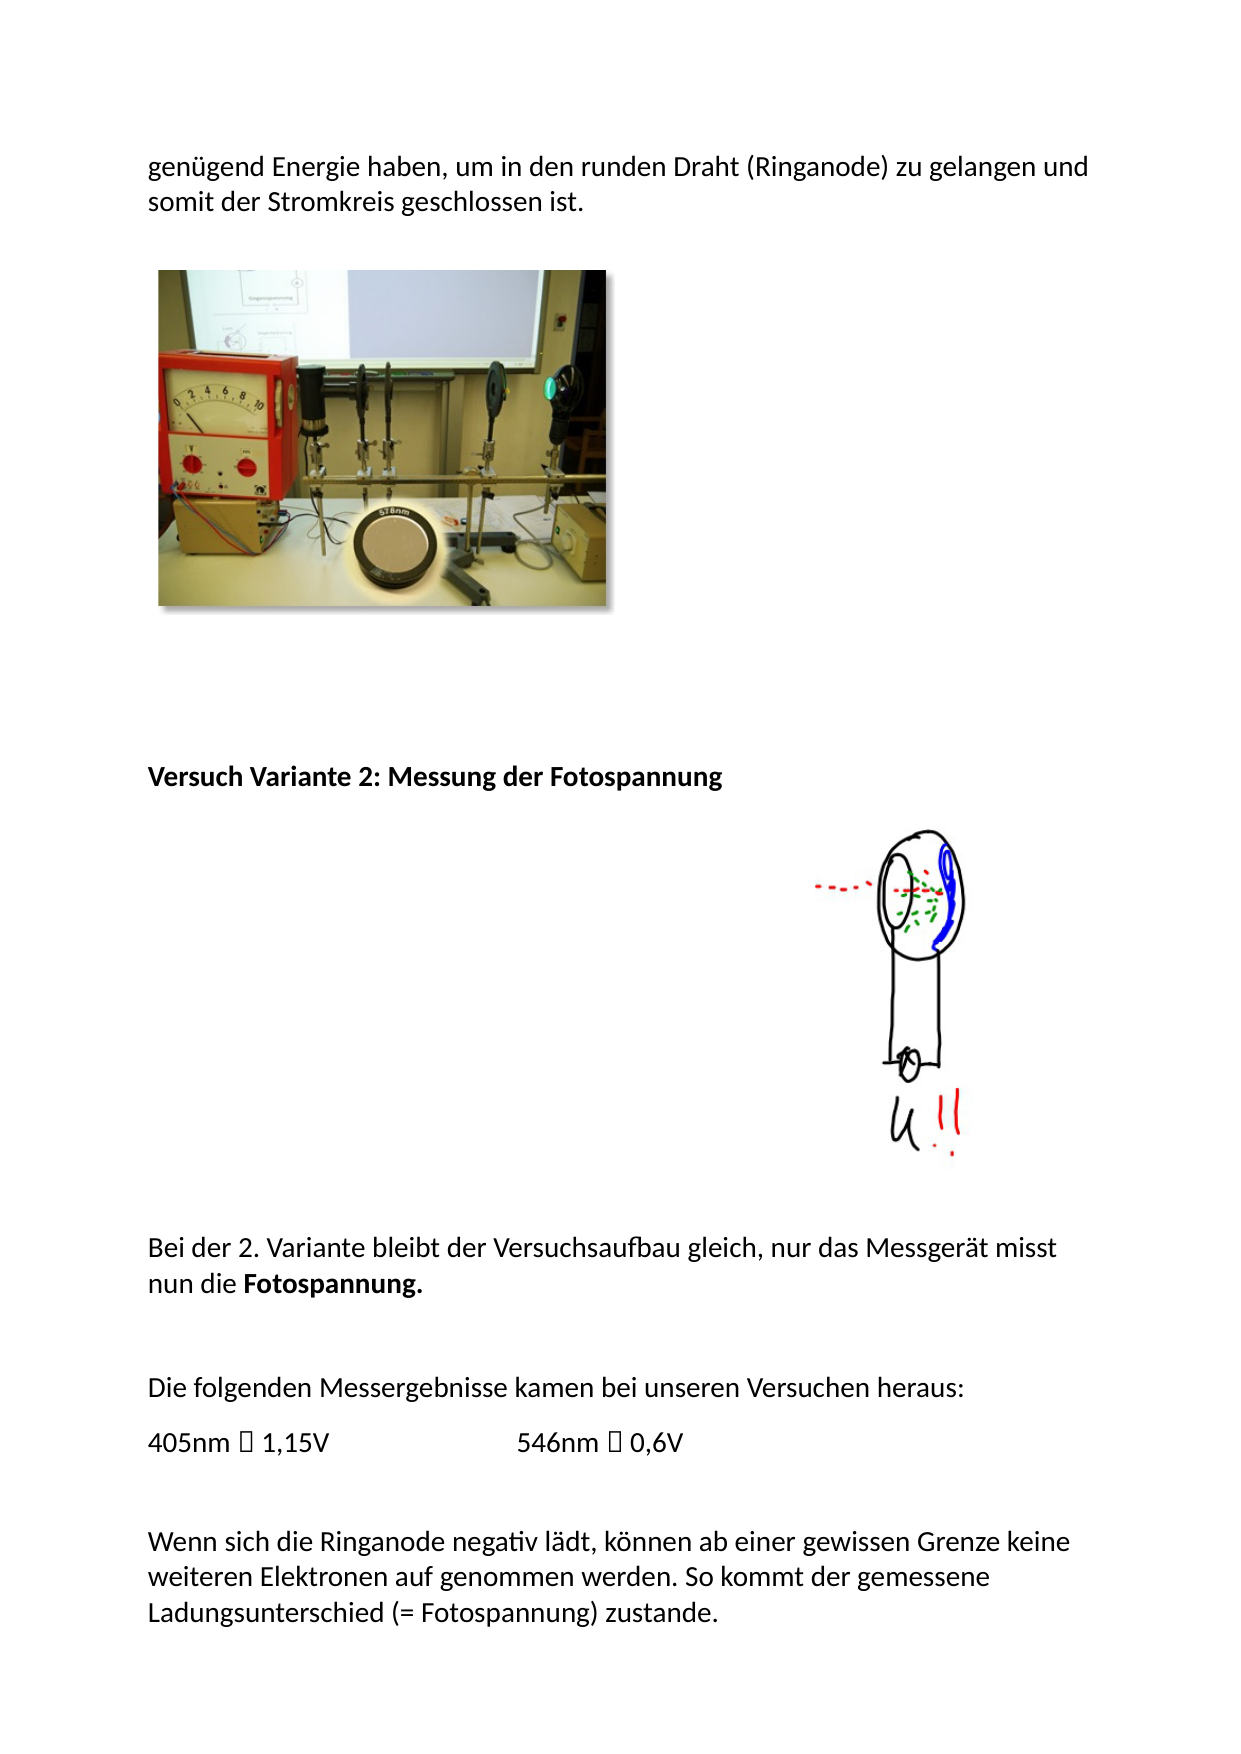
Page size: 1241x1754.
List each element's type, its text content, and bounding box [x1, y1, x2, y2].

text Wenn sich die Ringanode negativ lädt, können ab einer gewissen Grenze keine weiteren Elektronen auf genommen werden. So kommt der gemessene Ladungsunterschied (= Fotospannung) zustande. [148, 1523, 1093, 1629]
text Bei der 2. Variante bleibt der Versuchsaufbau gleich, nur das Messgerät misst nun die Fotospannung. [148, 1229, 1093, 1300]
text genügend Energie haben, um in den runden Draht (Ringanode) zu gelangen und somit der Stromkreis geschlossen ist. [148, 148, 1093, 219]
text 405nm  1,15V 546nm  0,6V [148, 1422, 1093, 1461]
text Die folgenden Messergebnisse kamen bei unseren Versuchen heraus: [148, 1369, 1093, 1405]
text Versuch Variante 2: Messung der Fotospannung [148, 758, 1093, 794]
picture [158, 270, 615, 615]
